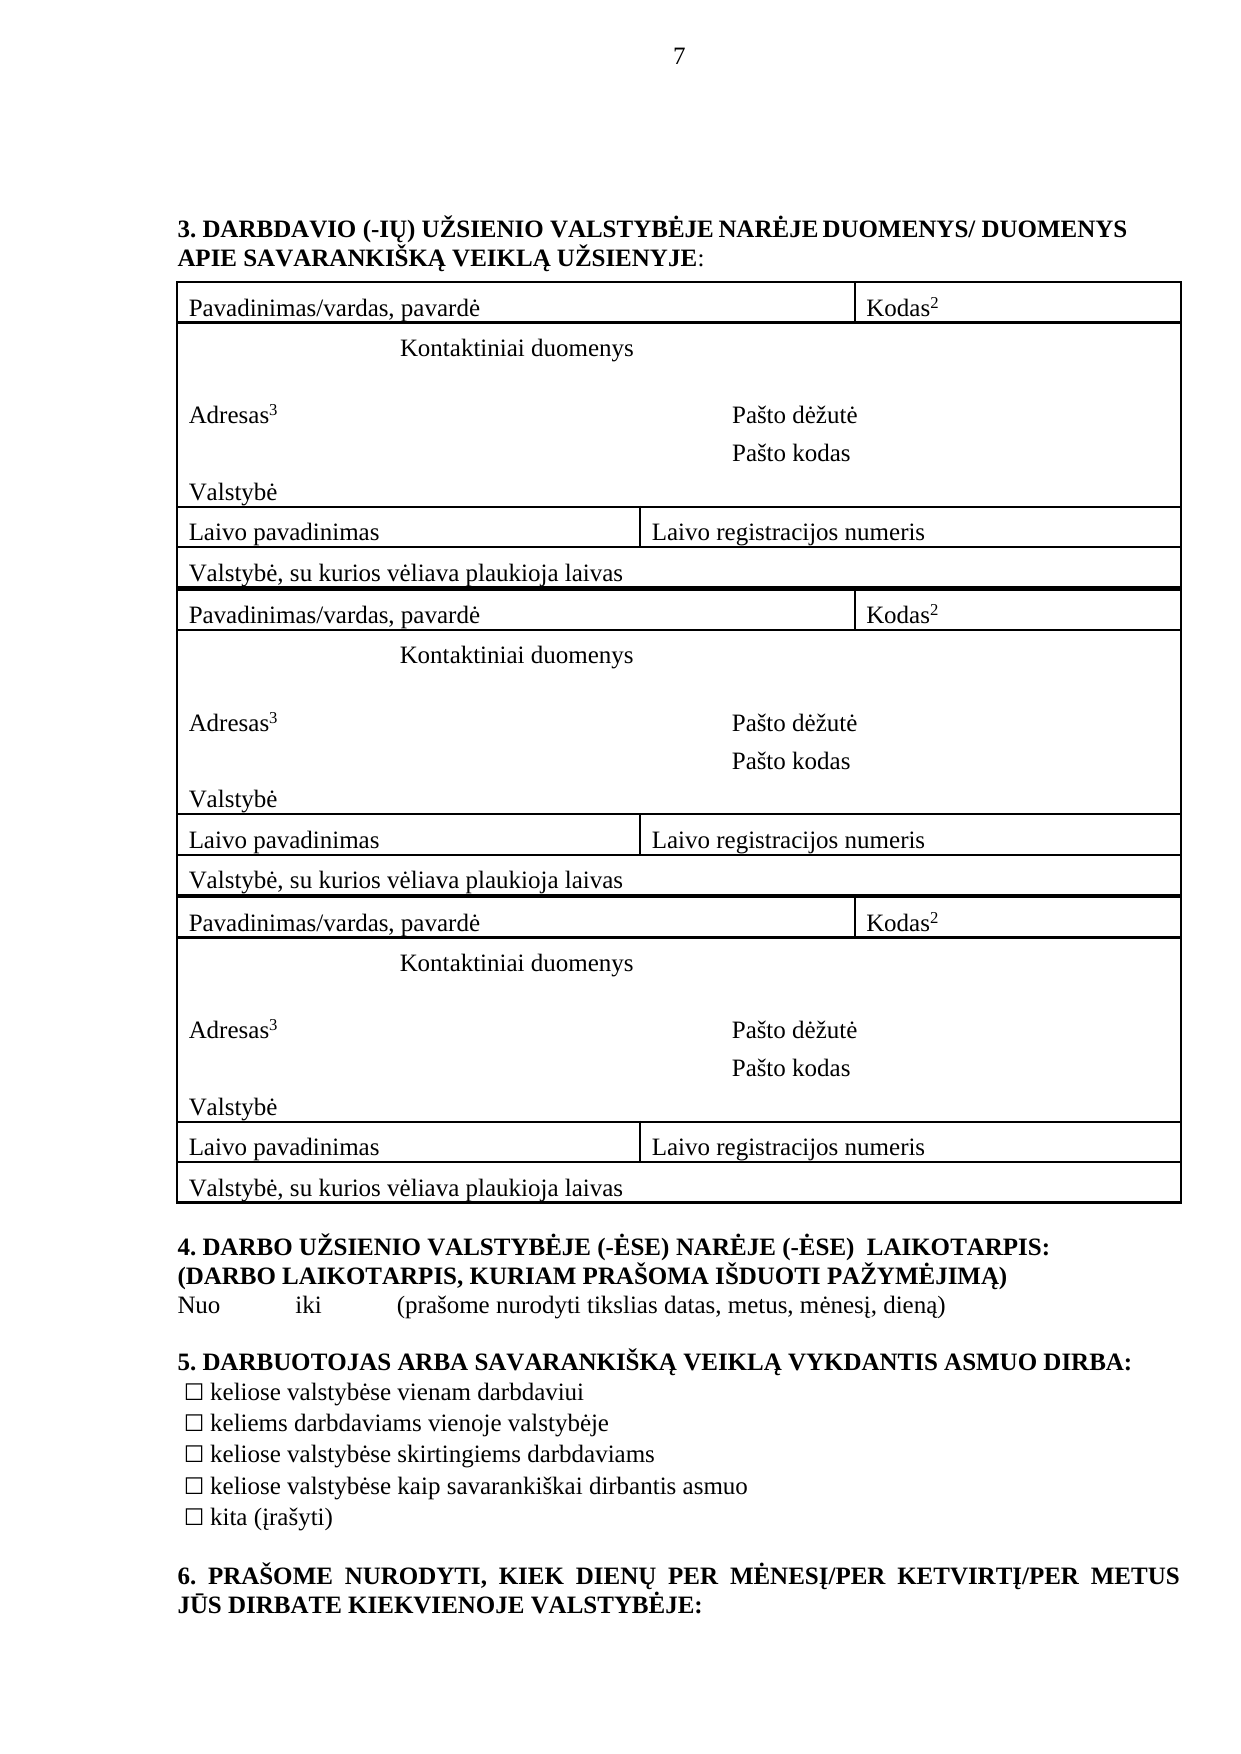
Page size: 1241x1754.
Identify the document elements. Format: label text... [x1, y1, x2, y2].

table_cell Laivo registracijos numeris [641, 1123, 1180, 1161]
table_cell [973, 939, 1180, 977]
table_cell Laivo registracijos numeris [641, 508, 1180, 546]
table_cell Adresas3 [178, 698, 388, 736]
table_cell Adresas3 [178, 391, 388, 429]
text ☐ kita (įrašyti) [177, 1501, 1181, 1532]
table_cell [720, 1082, 1180, 1121]
table_cell Kontaktiniai duomenys [388, 939, 973, 977]
table_cell Valstybė [178, 467, 388, 506]
table_cell [178, 669, 388, 698]
table_cell Pašto kodas [720, 736, 1180, 775]
table_cell [178, 939, 388, 977]
table_cell Pašto dėžutė [721, 391, 1180, 429]
table_cell [178, 362, 388, 391]
text 4. DARBO UŽSIENIO VALSTYBĖJE (-ĖSE) narėje (-ĖSE) LAIKOTARPIS: [177, 1232, 1181, 1261]
table_cell [178, 324, 388, 362]
table_header Pavadinimas/vardas, pavardė [178, 898, 854, 936]
table_cell Valstybė [178, 775, 388, 813]
table_header Kodas2 [856, 898, 1180, 936]
table_cell [178, 631, 388, 669]
table_cell Pašto dėžutė [720, 1006, 1180, 1044]
text ☐ keliose valstybėse vienam darbdaviui [177, 1376, 1181, 1407]
table_cell [178, 736, 680, 775]
text ☐ keliose valstybėse skirtingiems darbdaviams [177, 1438, 1181, 1470]
table_header Pavadinimas/vardas, pavardė [178, 283, 854, 321]
text ☐ keliose valstybėse kaip savarankiškai dirbantis asmuo [177, 1470, 1181, 1501]
table_cell Laivo pavadinimas [178, 508, 639, 546]
table_header Pavadinimas/vardas, pavardė [178, 591, 854, 629]
table_cell [721, 362, 1180, 391]
table_cell [1146, 548, 1180, 586]
table_cell [920, 631, 1180, 669]
table_cell [720, 775, 1180, 813]
table_cell Kontaktiniai duomenys [389, 324, 986, 362]
table_cell [388, 1006, 720, 1044]
table_cell [1146, 856, 1180, 894]
table_cell [681, 429, 721, 467]
table_header Kodas2 [856, 283, 1180, 321]
text 6. PRAŠOME NURODYTI, KIEK DIENŲ PER MĖNESĮ/PER KETVIRTĮ/PER METUS JŪS DIRBATE KIEKVIENOJE VALSTYBĖJE: [177, 1561, 1181, 1618]
table_cell [178, 977, 388, 1006]
table_cell [389, 391, 721, 429]
table_cell Valstybė, su kurios vėliava plaukioja laivas [178, 548, 1146, 586]
text 5. DARBUOTOJAS ARBA SAVARANKIŠKĄ VEIKLĄ VYKDANTIS ASMUO DIRBA: [177, 1347, 1181, 1376]
table_cell Laivo pavadinimas [178, 1123, 639, 1161]
table_cell [680, 1044, 720, 1082]
table_cell Laivo registracijos numeris [641, 815, 1180, 853]
table_cell [178, 429, 681, 467]
table_cell [388, 1082, 720, 1121]
table_cell [1146, 1163, 1180, 1201]
text Nuo iki (prašome nurodyti tikslias datas, metus, mėnesį, dieną) [177, 1290, 1181, 1318]
table_cell [986, 324, 1180, 362]
table_cell [388, 669, 720, 698]
table_cell [720, 669, 1180, 698]
table_cell [680, 736, 720, 775]
table_cell [388, 977, 720, 1006]
table_cell Adresas3 [178, 1006, 388, 1044]
table_cell Laivo pavadinimas [178, 815, 639, 853]
table_cell Valstybė, su kurios vėliava plaukioja laivas [178, 1163, 1146, 1201]
text 3. DARBDAVIO (-IŲ) UŽSIENIO VALSTYBĖJE narėje DUOMENYS/ DUOMENYS APIE SAVARANKIŠKĄ VEIKLĄ UŽSIENYJE: [177, 214, 1181, 271]
table_cell [388, 698, 720, 736]
table_cell [389, 362, 721, 391]
table_cell Pašto kodas [720, 1044, 1180, 1082]
table_cell Valstybė, su kurios vėliava plaukioja laivas [178, 856, 1146, 894]
table_cell [388, 775, 720, 813]
table_cell Valstybė [178, 1082, 388, 1121]
table_cell [389, 467, 721, 506]
table_cell [720, 977, 1180, 1006]
text ☐ keliems darbdaviams vienoje valstybėje [177, 1407, 1181, 1438]
table_header Kodas2 [856, 591, 1180, 629]
table_cell [178, 1044, 680, 1082]
table_cell Pašto dėžutė [720, 698, 1180, 736]
table_cell [721, 467, 1180, 506]
text (DARBO LAIKOTARPIS, KURIAM PRAŠOMA IŠDUOTI PAŽYMĖJIMĄ) [177, 1261, 1181, 1290]
table_cell Pašto kodas [721, 429, 1180, 467]
table_cell Kontaktiniai duomenys [388, 631, 920, 669]
